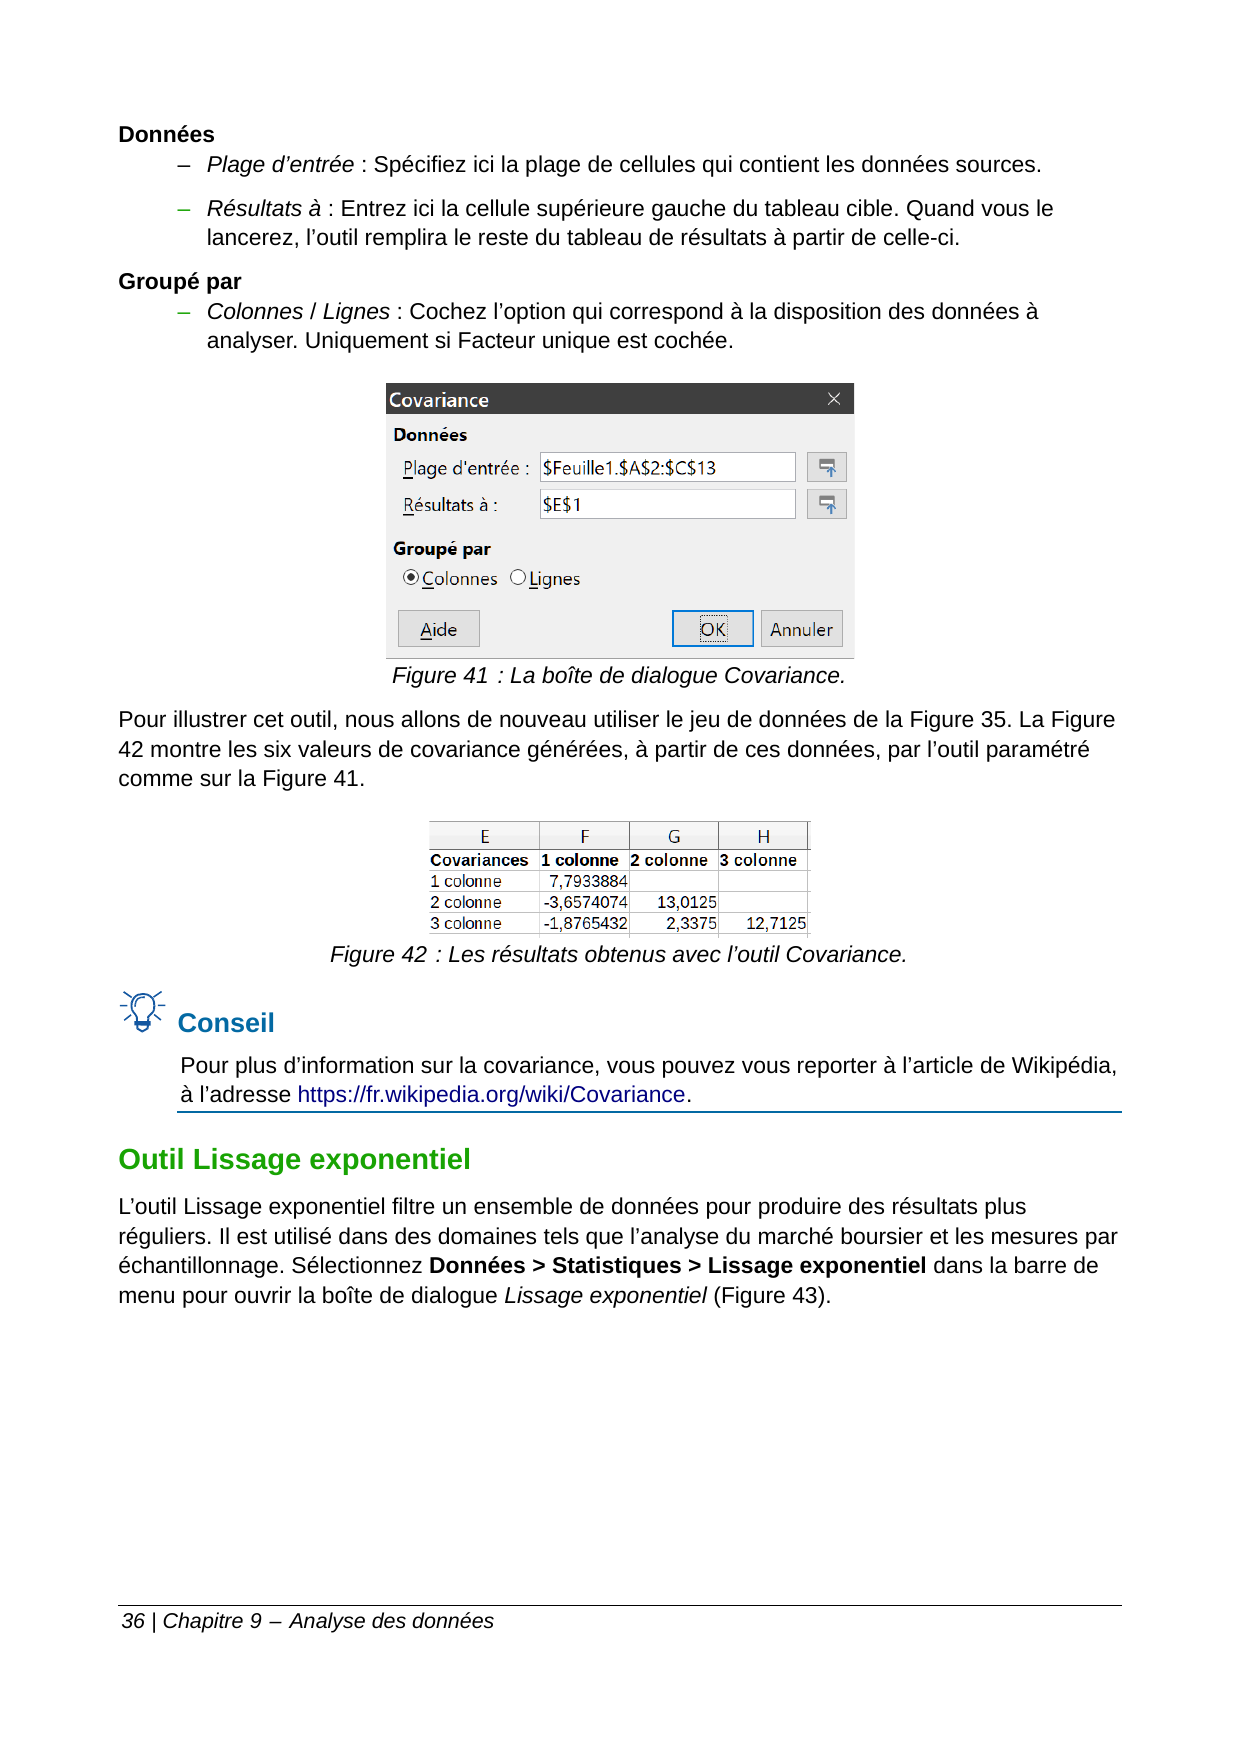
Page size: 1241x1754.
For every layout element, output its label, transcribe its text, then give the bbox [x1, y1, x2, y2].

text Figure 41 : La boîte de dialogue Covariance. [118, 659, 1122, 688]
text Figure 42 : Les résultats obtenus avec l’outil Covariance. [118, 938, 1122, 967]
subtitle Groupé par [118, 265, 1122, 295]
list Résultats à : Entrez ici la cellule supérieure gauche du tableau cible. Quand vous le lancerez, l’outil remplira le reste du tableau de résultats à partir de celle-ci. [177, 192, 1122, 251]
list Plage d’entrée : Spécifiez ici la plage de cellules qui contient les données sources. [177, 148, 1122, 177]
list Colonnes / Lignes : Cochez l’option qui correspond à la disposition des données à analyser. Uniquement si Facteur unique est cochée. [177, 295, 1122, 354]
text Pour illustrer cet outil, nous allons de nouveau utiliser le jeu de données de la Figure 35. La Figure 42 montre les six valeurs de covariance générées, à partir de ces données, par l’outil paramétré comme sur la Figure 41. [118, 703, 1122, 792]
text Pour plus d’information sur la covariance, vous pouvez vous reporter à l’article de Wikipédia, à l’adresse https://fr.wikipedia.org/wiki/Covariance. [177, 1046, 1122, 1111]
picture [386, 383, 855, 659]
picture [429, 821, 811, 938]
text L’outil Lissage exponentiel filtre un ensemble de données pour produire des résultats plus réguliers. Il est utilisé dans des domaines tels que l’analyse du marché boursier et les mesures par échantillonnage. Sélectionnez Données > Statistiques > Lissage exponentiel dans la barre de menu pour ouvrir la boîte de dialogue Lissage exponentiel (Figure 43). [118, 1190, 1122, 1308]
list Conseil [118, 990, 1122, 1038]
subtitle Outil Lissage exponentiel [118, 1142, 1122, 1175]
subtitle Données [118, 118, 1122, 148]
